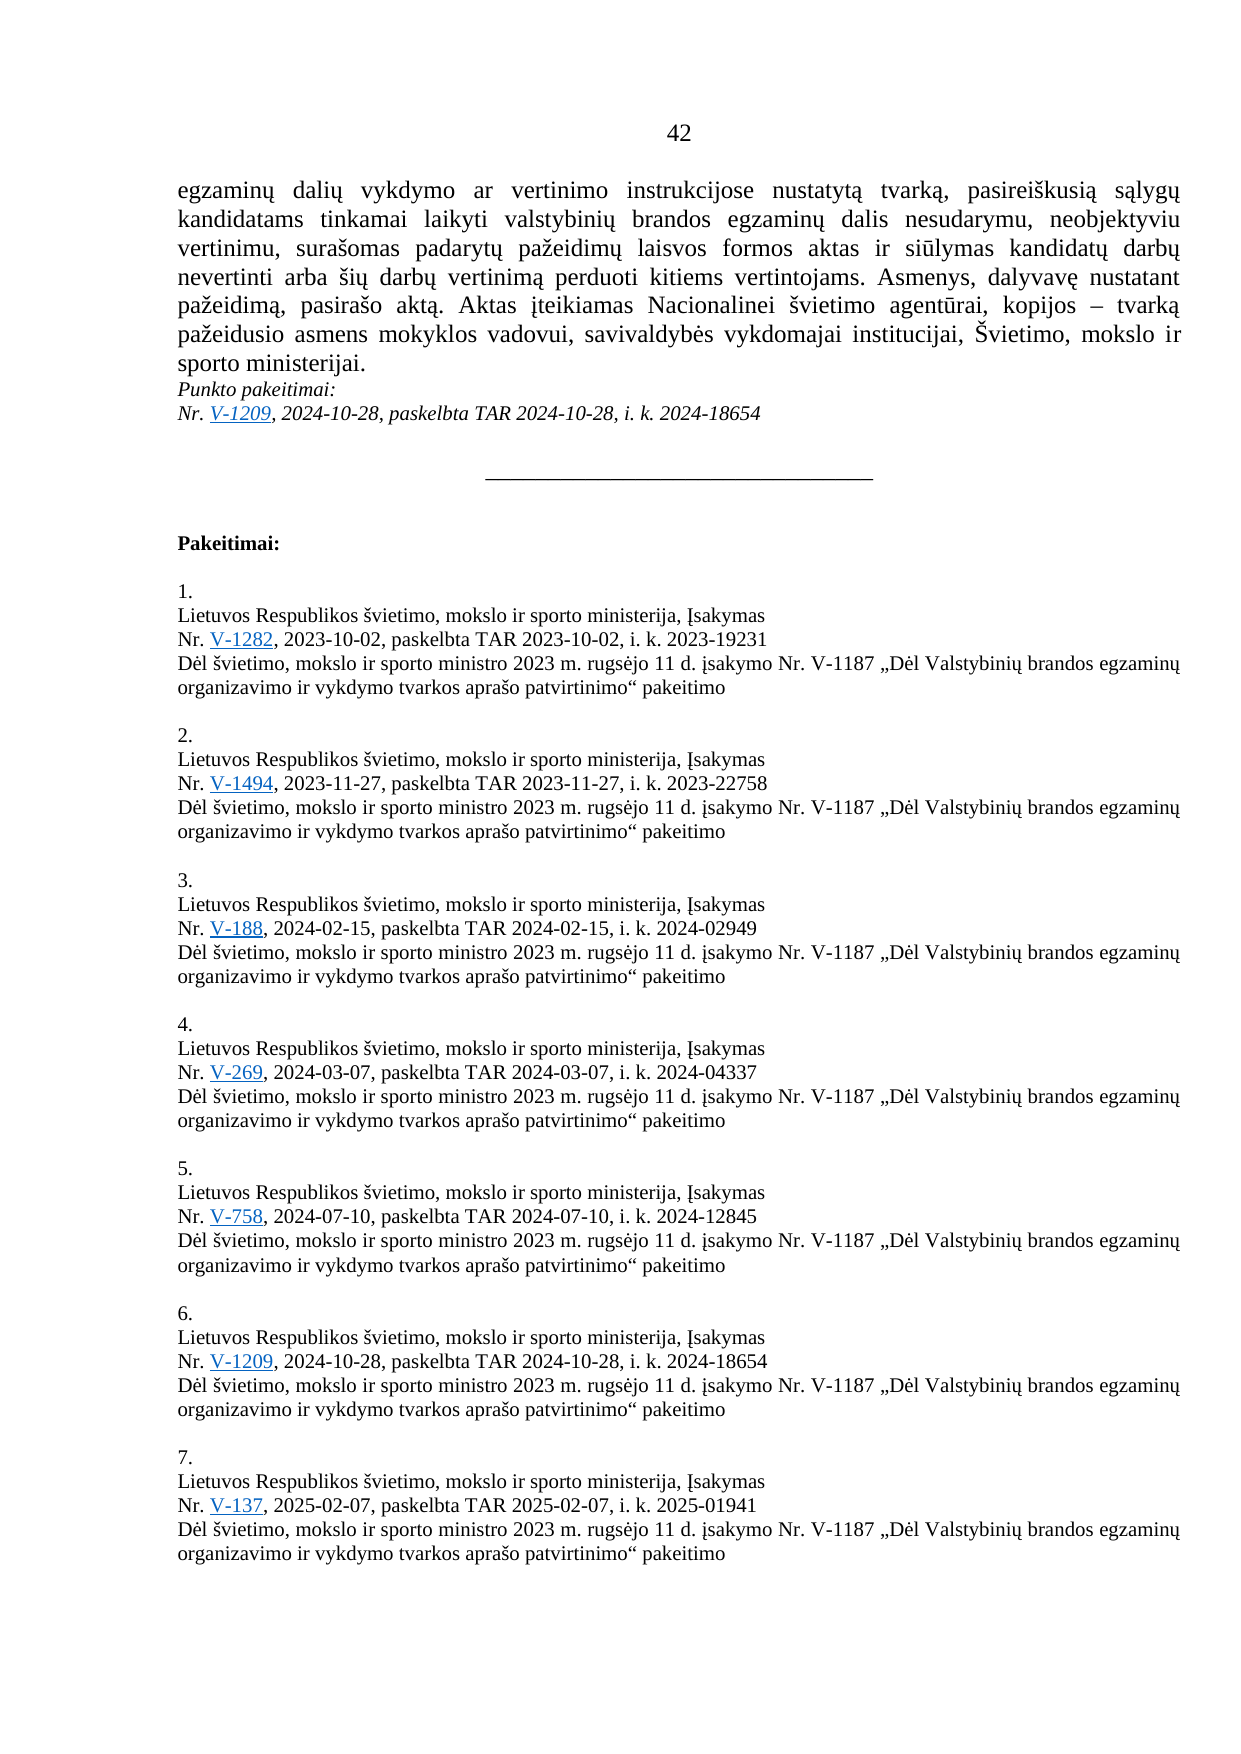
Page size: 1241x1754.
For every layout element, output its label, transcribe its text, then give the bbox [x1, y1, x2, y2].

text 1. [177, 579, 1181, 603]
text Punkto pakeitimai: [177, 377, 1181, 401]
text Dėl švietimo, mokslo ir sporto ministro 2023 m. rugsėjo 11 d. įsakymo Nr. V-1187 „Dėl Valstybinių brandos egzaminų organizavimo ir vykdymo tvarkos aprašo patvirtinimo“ pakeitimo [177, 795, 1181, 843]
text Lietuvos Respublikos švietimo, mokslo ir sporto ministerija, Įsakymas [177, 1325, 1181, 1349]
text Lietuvos Respublikos švietimo, mokslo ir sporto ministerija, Įsakymas [177, 1180, 1181, 1204]
text Dėl švietimo, mokslo ir sporto ministro 2023 m. rugsėjo 11 d. įsakymo Nr. V-1187 „Dėl Valstybinių brandos egzaminų organizavimo ir vykdymo tvarkos aprašo patvirtinimo“ pakeitimo [177, 651, 1181, 699]
text Nr. V-1209, 2024-10-28, paskelbta TAR 2024-10-28, i. k. 2024-18654 [177, 1349, 1181, 1373]
text Nr. V-269, 2024-03-07, paskelbta TAR 2024-03-07, i. k. 2024-04337 [177, 1060, 1181, 1084]
text _______________________________ [177, 454, 1181, 482]
text egzaminų dalių vykdymo ar vertinimo instrukcijose nustatytą tvarką, pasireiškusią sąlygų kandidatams tinkamai laikyti valstybinių brandos egzaminų dalis nesudarymu, neobjektyviu vertinimu, surašomas padarytų pažeidimų laisvos formos aktas ir siūlymas kandidatų darbų nevertinti arba šių darbų vertinimą perduoti kitiems vertintojams. Asmenys, dalyvavę nustatant pažeidimą, pasirašo aktą. Aktas įteikiamas Nacionalinei švietimo agentūrai, kopijos – tvarką pažeidusio asmens mokyklos vadovui, savivaldybės vykdomajai institucijai, Švietimo, mokslo ir sporto ministerijai. [177, 176, 1181, 377]
text Dėl švietimo, mokslo ir sporto ministro 2023 m. rugsėjo 11 d. įsakymo Nr. V-1187 „Dėl Valstybinių brandos egzaminų organizavimo ir vykdymo tvarkos aprašo patvirtinimo“ pakeitimo [177, 940, 1181, 988]
text Nr. V-137, 2025-02-07, paskelbta TAR 2025-02-07, i. k. 2025-01941 [177, 1493, 1181, 1517]
text 5. [177, 1156, 1181, 1180]
text 3. [177, 867, 1181, 892]
text Lietuvos Respublikos švietimo, mokslo ir sporto ministerija, Įsakymas [177, 892, 1181, 916]
text 7. [177, 1445, 1181, 1469]
text Dėl švietimo, mokslo ir sporto ministro 2023 m. rugsėjo 11 d. įsakymo Nr. V-1187 „Dėl Valstybinių brandos egzaminų organizavimo ir vykdymo tvarkos aprašo patvirtinimo“ pakeitimo [177, 1228, 1181, 1277]
text Nr. V-1494, 2023-11-27, paskelbta TAR 2023-11-27, i. k. 2023-22758 [177, 771, 1181, 795]
text Nr. V-188, 2024-02-15, paskelbta TAR 2024-02-15, i. k. 2024-02949 [177, 916, 1181, 940]
text 4. [177, 1012, 1181, 1036]
text Lietuvos Respublikos švietimo, mokslo ir sporto ministerija, Įsakymas [177, 747, 1181, 771]
text Nr. V-758, 2024-07-10, paskelbta TAR 2024-07-10, i. k. 2024-12845 [177, 1204, 1181, 1228]
text Dėl švietimo, mokslo ir sporto ministro 2023 m. rugsėjo 11 d. įsakymo Nr. V-1187 „Dėl Valstybinių brandos egzaminų organizavimo ir vykdymo tvarkos aprašo patvirtinimo“ pakeitimo [177, 1373, 1181, 1421]
text Lietuvos Respublikos švietimo, mokslo ir sporto ministerija, Įsakymas [177, 1036, 1181, 1060]
text Dėl švietimo, mokslo ir sporto ministro 2023 m. rugsėjo 11 d. įsakymo Nr. V-1187 „Dėl Valstybinių brandos egzaminų organizavimo ir vykdymo tvarkos aprašo patvirtinimo“ pakeitimo [177, 1084, 1181, 1132]
text 2. [177, 723, 1181, 747]
text Nr. V-1282, 2023-10-02, paskelbta TAR 2023-10-02, i. k. 2023-19231 [177, 627, 1181, 651]
text Nr. V-1209, 2024-10-28, paskelbta TAR 2024-10-28, i. k. 2024-18654 [177, 401, 1181, 425]
text Dėl švietimo, mokslo ir sporto ministro 2023 m. rugsėjo 11 d. įsakymo Nr. V-1187 „Dėl Valstybinių brandos egzaminų organizavimo ir vykdymo tvarkos aprašo patvirtinimo“ pakeitimo [177, 1517, 1181, 1565]
text Lietuvos Respublikos švietimo, mokslo ir sporto ministerija, Įsakymas [177, 603, 1181, 627]
text 6. [177, 1301, 1181, 1325]
text Lietuvos Respublikos švietimo, mokslo ir sporto ministerija, Įsakymas [177, 1469, 1181, 1493]
text Pakeitimai: [177, 531, 1181, 555]
